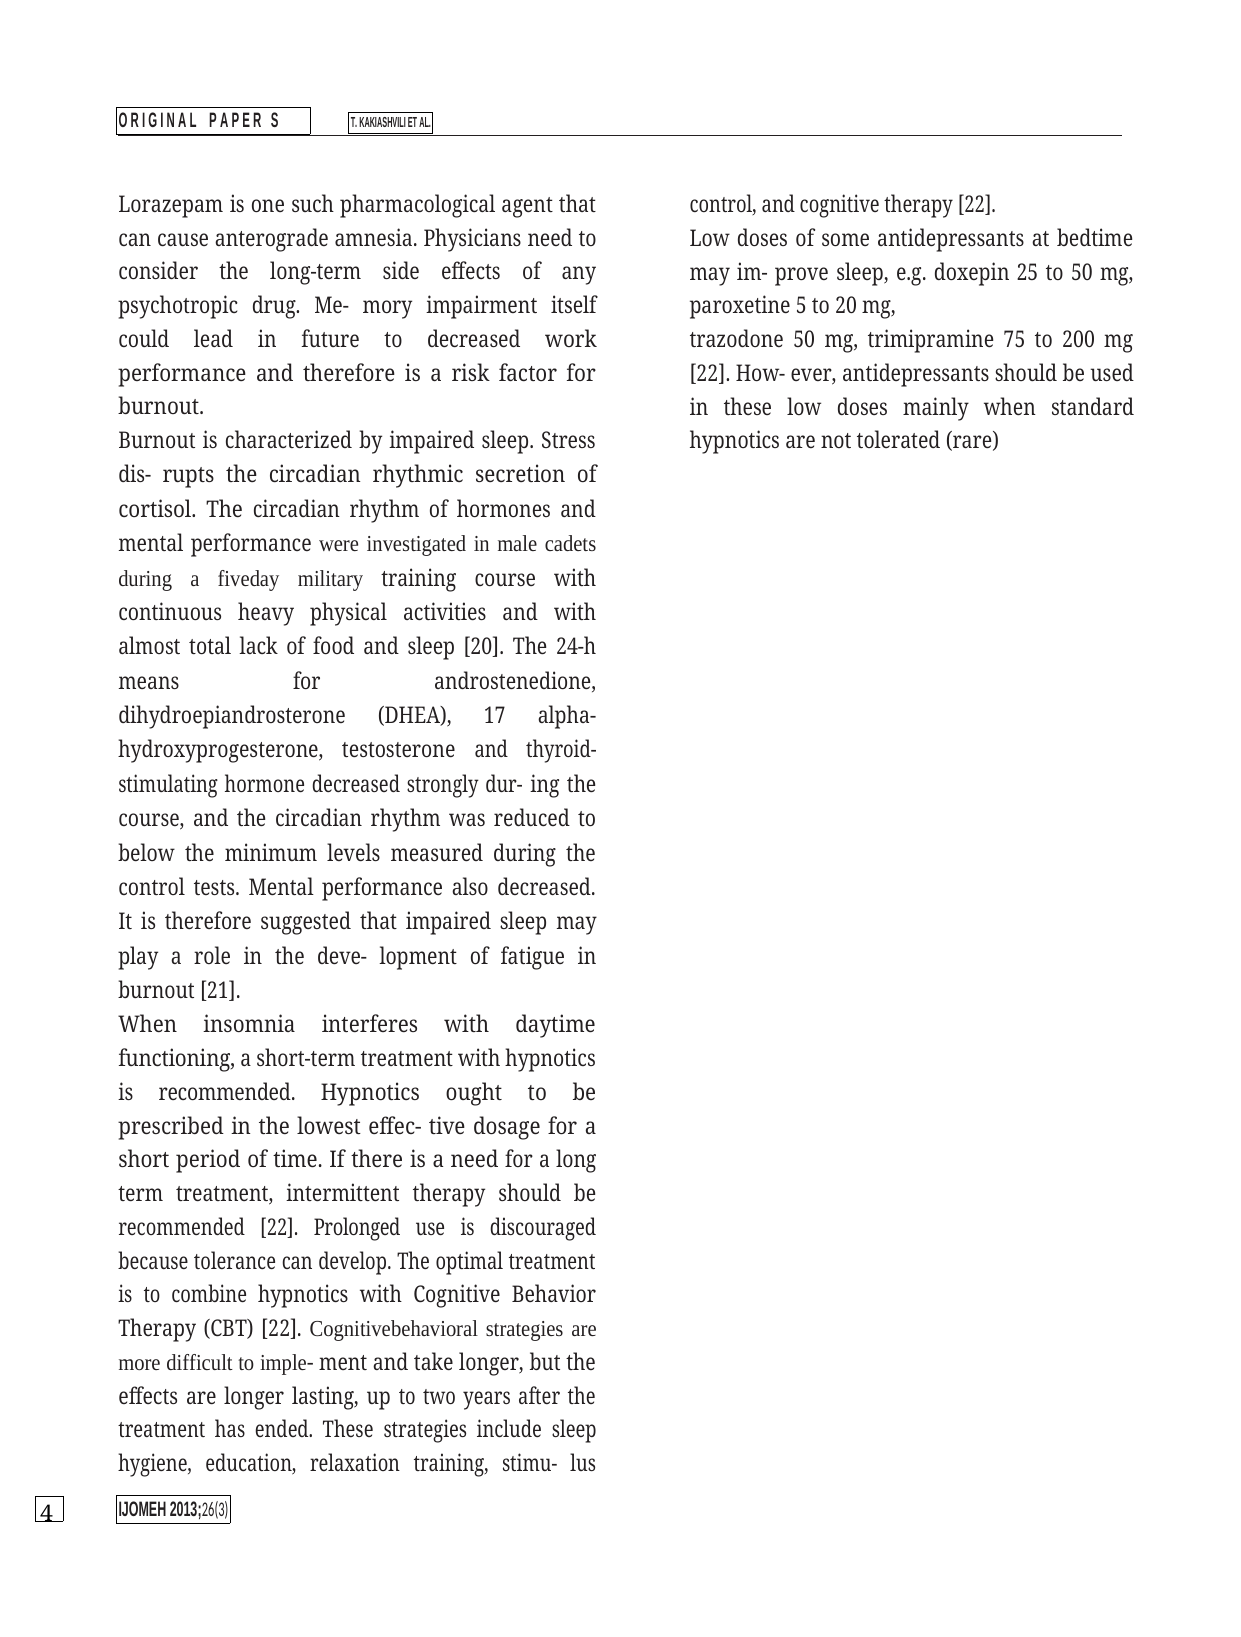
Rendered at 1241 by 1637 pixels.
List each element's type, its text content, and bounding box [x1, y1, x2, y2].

text Lorazepam is one such pharmacological agent that can cause anterograde amnesia. Physicians need to consider the long-term side effects of any psychotropic drug. Me- mory impairment itself could lead in future to decreased work performance and therefore is a risk factor for burnout. [118, 188, 596, 421]
text When insomnia interferes with daytime functioning, a short-term treatment with hypnotics is recommended. Hypnotics ought to be prescribed in the lowest effec- tive dosage for a short period of time. If there is a need for a long term treatment, intermittent therapy should be recommended [22]. Prolonged use is discouraged because tolerance can develop. The optimal treatment is to combine hypnotics with Cognitive Behavior Therapy (CBT) [22]. Cognitive­behavioral strategies are more difficult to imple- ment and take longer, but the effects are longer lasting, up to two years after the treatment has ended. These strategies include sleep hygiene, education, relaxation training, stimu- lus [118, 1008, 596, 1478]
text trazodone 50 mg, trimipramine 75 to 200 mg [22]. How- ever, antidepressants should be used in these low doses mainly when standard hypnotics are not tolerated (rare) [689, 323, 1134, 456]
text Burnout is characterized by impaired sleep. Stress dis- rupts the circadian rhythmic secretion of cortisol. The circadian rhythm of hormones and mental performance were investigated in male cadets during a five­day military training course with continuous heavy physical activities and with almost total lack of food and sleep [20]. The 24-h means for androstenedione, dihydroepiandrosterone (DHEA), 17 alpha-hydroxyprogesterone, testosterone and thyroid-stimulating hormone decreased strongly dur- ing the course, and the circadian rhythm was reduced to below the minimum levels measured during the control tests. Mental performance also decreased. It is therefore suggested that impaired sleep may play a role in the deve- lopment of fatigue in burnout [21]. [118, 424, 596, 1005]
text control, and cognitive therapy [22]. [689, 188, 1134, 219]
text Low doses of some antidepressants at bedtime may im- prove sleep, e.g. doxepin 25 to 50 mg, paroxetine 5 to 20 mg, [689, 222, 1134, 321]
